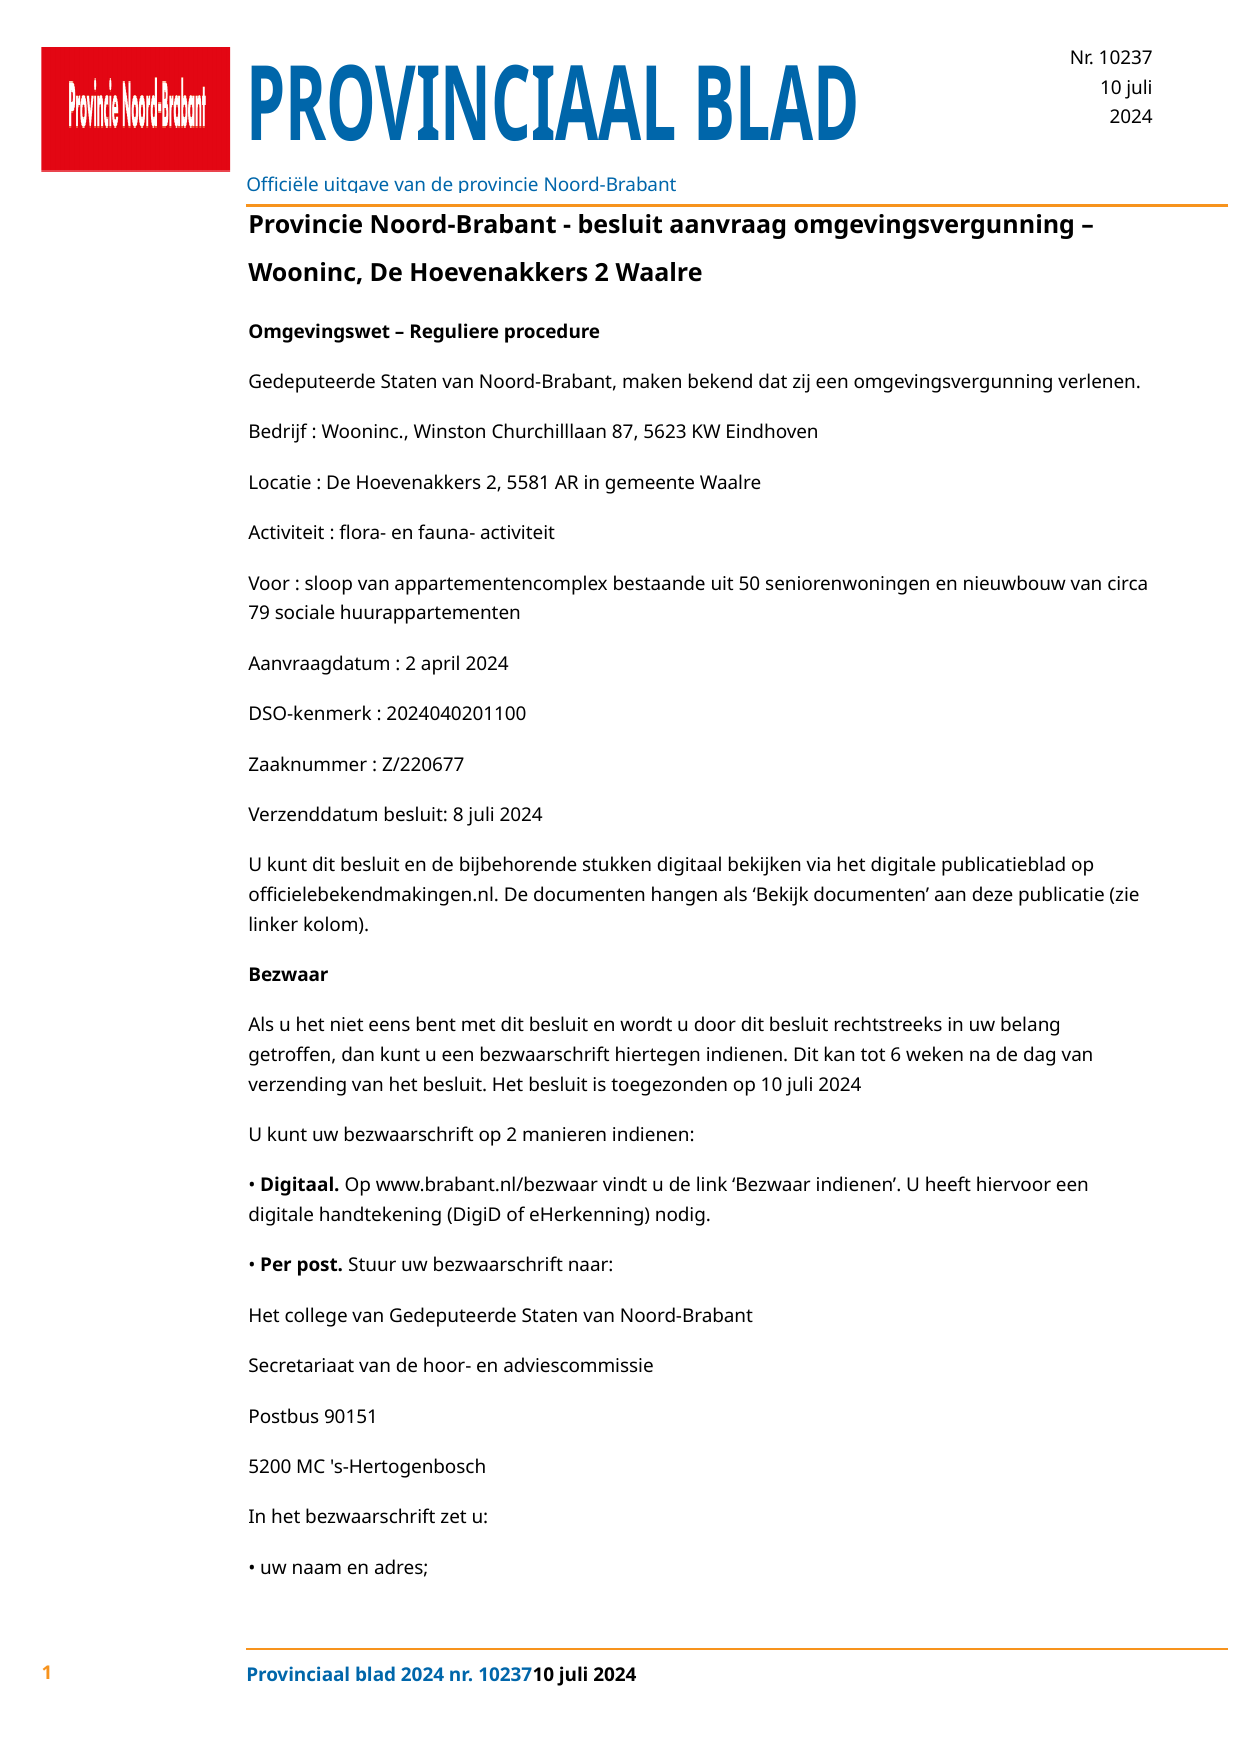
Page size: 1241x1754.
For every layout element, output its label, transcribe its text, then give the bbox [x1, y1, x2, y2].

text U kunt uw bezwaarschrift op 2 manieren indienen: [248, 1121, 1152, 1147]
text Zaaknummer : Z/220677 [248, 751, 1152, 777]
picture [41, 47, 231, 172]
text Provincie Noord-Brabant - besluit aanvraag omgevingsvergunning –Wooninc, De Hoevenakkers 2 Waalre [248, 207, 1152, 288]
text Gedeputeerde Staten van Noord-Brabant, maken bekend dat zij een omgevingsvergunning verlenen. [248, 368, 1152, 394]
text Verzenddatum besluit: 8 juli 2024 [248, 801, 1152, 827]
text • Digitaal. Op www.brabant.nl/bezwaar vindt u de link ‘Bezwaar indienen’. U heeft hiervoor een digitale handtekening (DigiD of eHerkenning) nodig. [248, 1172, 1152, 1227]
text Activiteit : flora- en fauna- activiteit [248, 519, 1152, 545]
text Bezwaar [248, 961, 1152, 987]
text In het bezwaarschrift zet u: [248, 1504, 1152, 1529]
text Omgevingswet – Reguliere procedure [248, 318, 1152, 344]
text Het college van Gedeputeerde Staten van Noord-Brabant [248, 1302, 1152, 1328]
text Postbus 90151 [248, 1403, 1152, 1429]
text • Per post. Stuur uw bezwaarschrift naar: [248, 1252, 1152, 1277]
text DSO-kenmerk : 2024040201100 [248, 700, 1152, 726]
text Locatie : De Hoevenakkers 2, 5581 AR in gemeente Waalre [248, 469, 1152, 495]
text 5200 MC 's‑Hertogenbosch [248, 1453, 1152, 1479]
text • uw naam en adres; [248, 1554, 1152, 1580]
text Voor : sloop van appartementencomplex bestaande uit 50 seniorenwoningen en nieuwbouw van circa 79 sociale huurappartementen [248, 570, 1152, 625]
text Bedrijf : Wooninc., Winston Churchilllaan 87, 5623 KW Eindhoven [248, 419, 1152, 444]
text U kunt dit besluit en de bijbehorende stukken digitaal bekijken via het digitale publicatieblad op officielebekendmakingen.nl. De documenten hangen als ‘Bekijk documenten’ aan deze publicatie (zie linker kolom). [248, 852, 1152, 937]
text Secretariaat van de hoor- en adviescommissie [248, 1352, 1152, 1378]
text Aanvraagdatum : 2 april 2024 [248, 650, 1152, 676]
text Als u het niet eens bent met dit besluit en wordt u door dit besluit rechtstreeks in uw belang getroffen, dan kunt u een bezwaarschrift hiertegen indienen. Dit kan tot 6 weken na de dag van verzending van het besluit. Het besluit is toegezonden op 10 juli 2024 [248, 1012, 1152, 1097]
